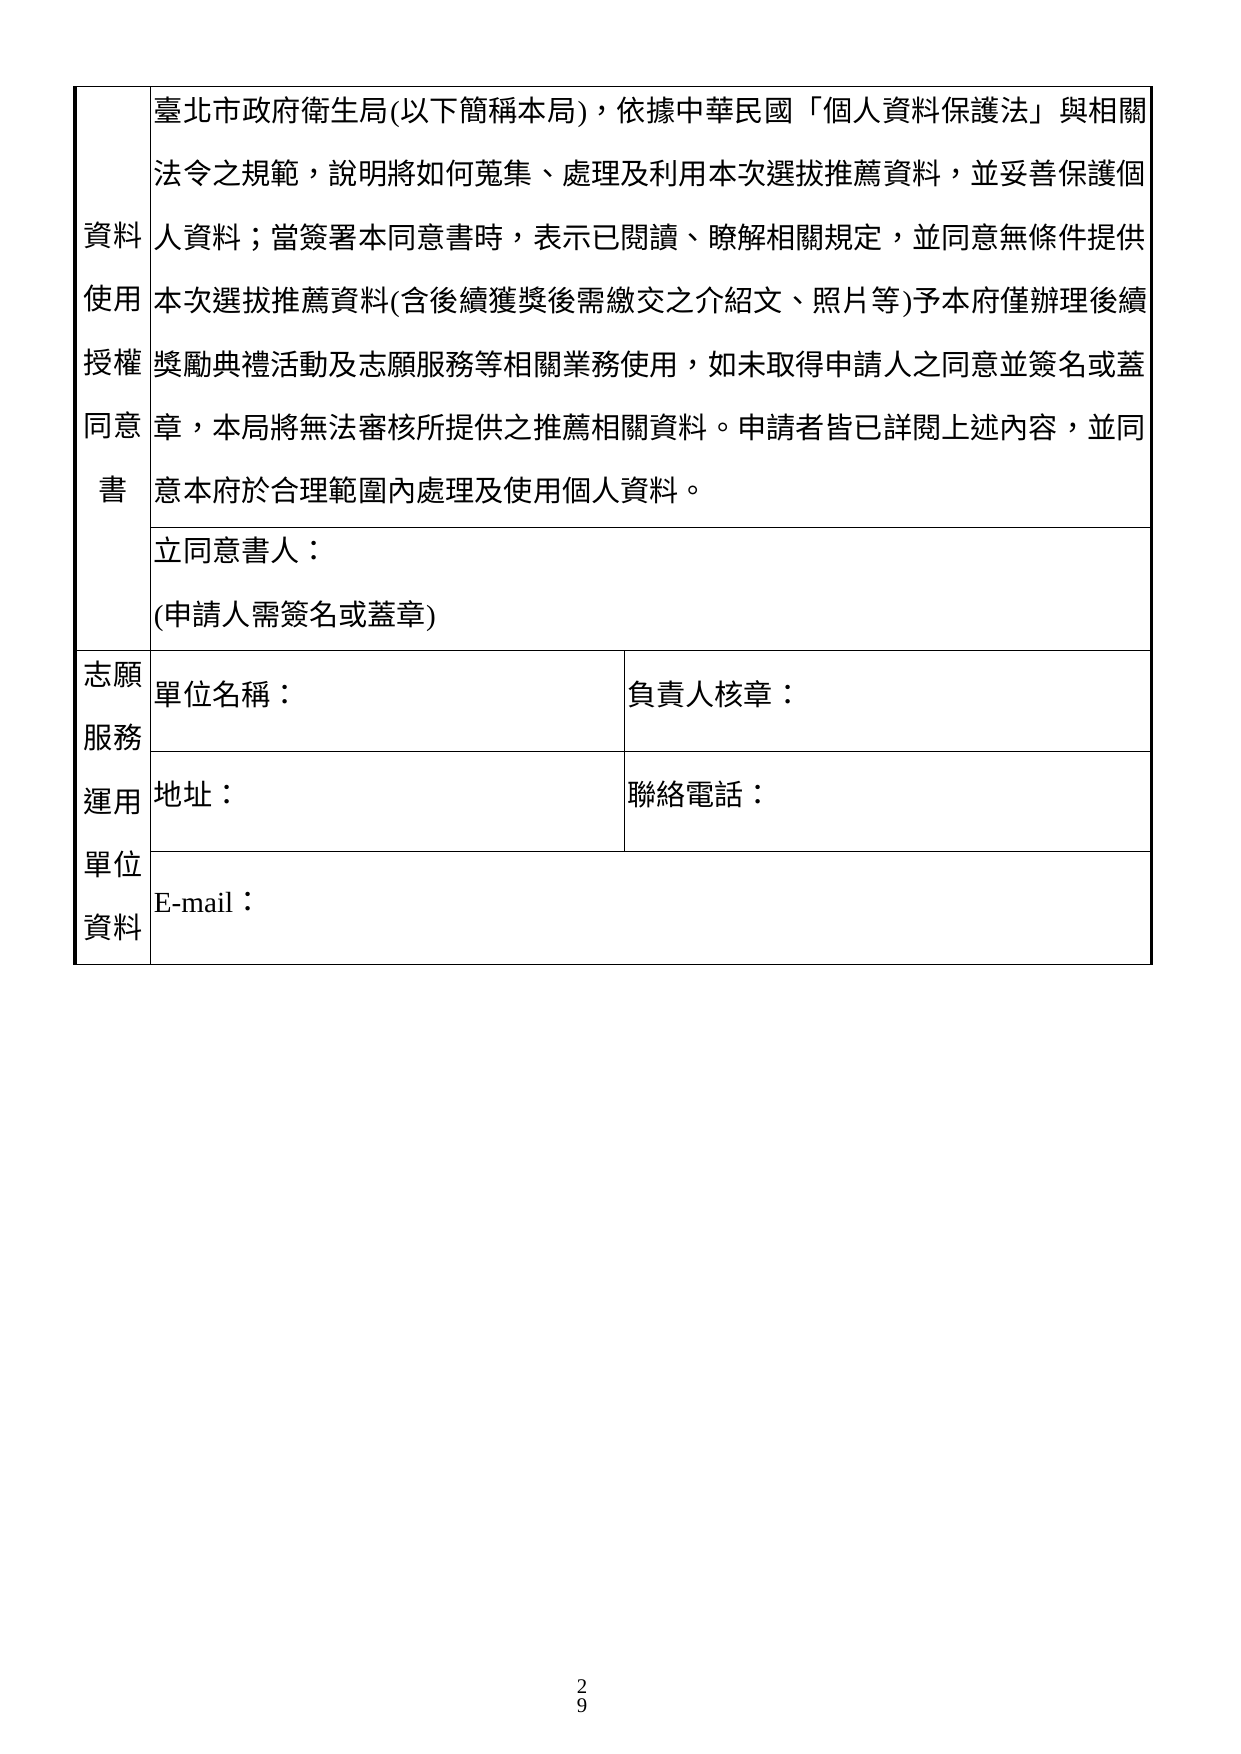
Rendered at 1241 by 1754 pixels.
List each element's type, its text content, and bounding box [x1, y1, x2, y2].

table_cell 負責人核章： [625, 651, 1150, 751]
table_cell 臺北市政府衛生局(以下簡稱本局)，依據中華民國「個人資料保護法」與相關法令之規範，說明將如何蒐集、處理及利用本次選拔推薦資料，並妥善保護個人資料；當簽署本同意書時，表示已閱讀、瞭解相關規定，並同意無條件提供本次選拔推薦資料(含後續獲獎後需繳交之介紹文、照片等)予本府僅辦理後續獎勵典禮活動及志願服務等相關業務使用，如未取得申請人之同意並簽名或蓋章，本局將無法審核所提供之推薦相關資料。申請者皆已詳閱上述內容，並同意本府於合理範圍內處理及使用個人資料。 [151, 87, 1150, 527]
table_cell 資料使用授權同意書 [77, 87, 150, 650]
table_cell 志願服務運用單位資料 [77, 651, 150, 964]
table_cell 聯絡電話： [625, 752, 1150, 851]
table_cell 單位名稱： [151, 651, 624, 751]
table_cell 立同意書人： (申請人需簽名或蓋章) [151, 528, 1150, 650]
table_cell E-mail： [151, 852, 1150, 964]
table_cell 地址： [151, 752, 624, 851]
